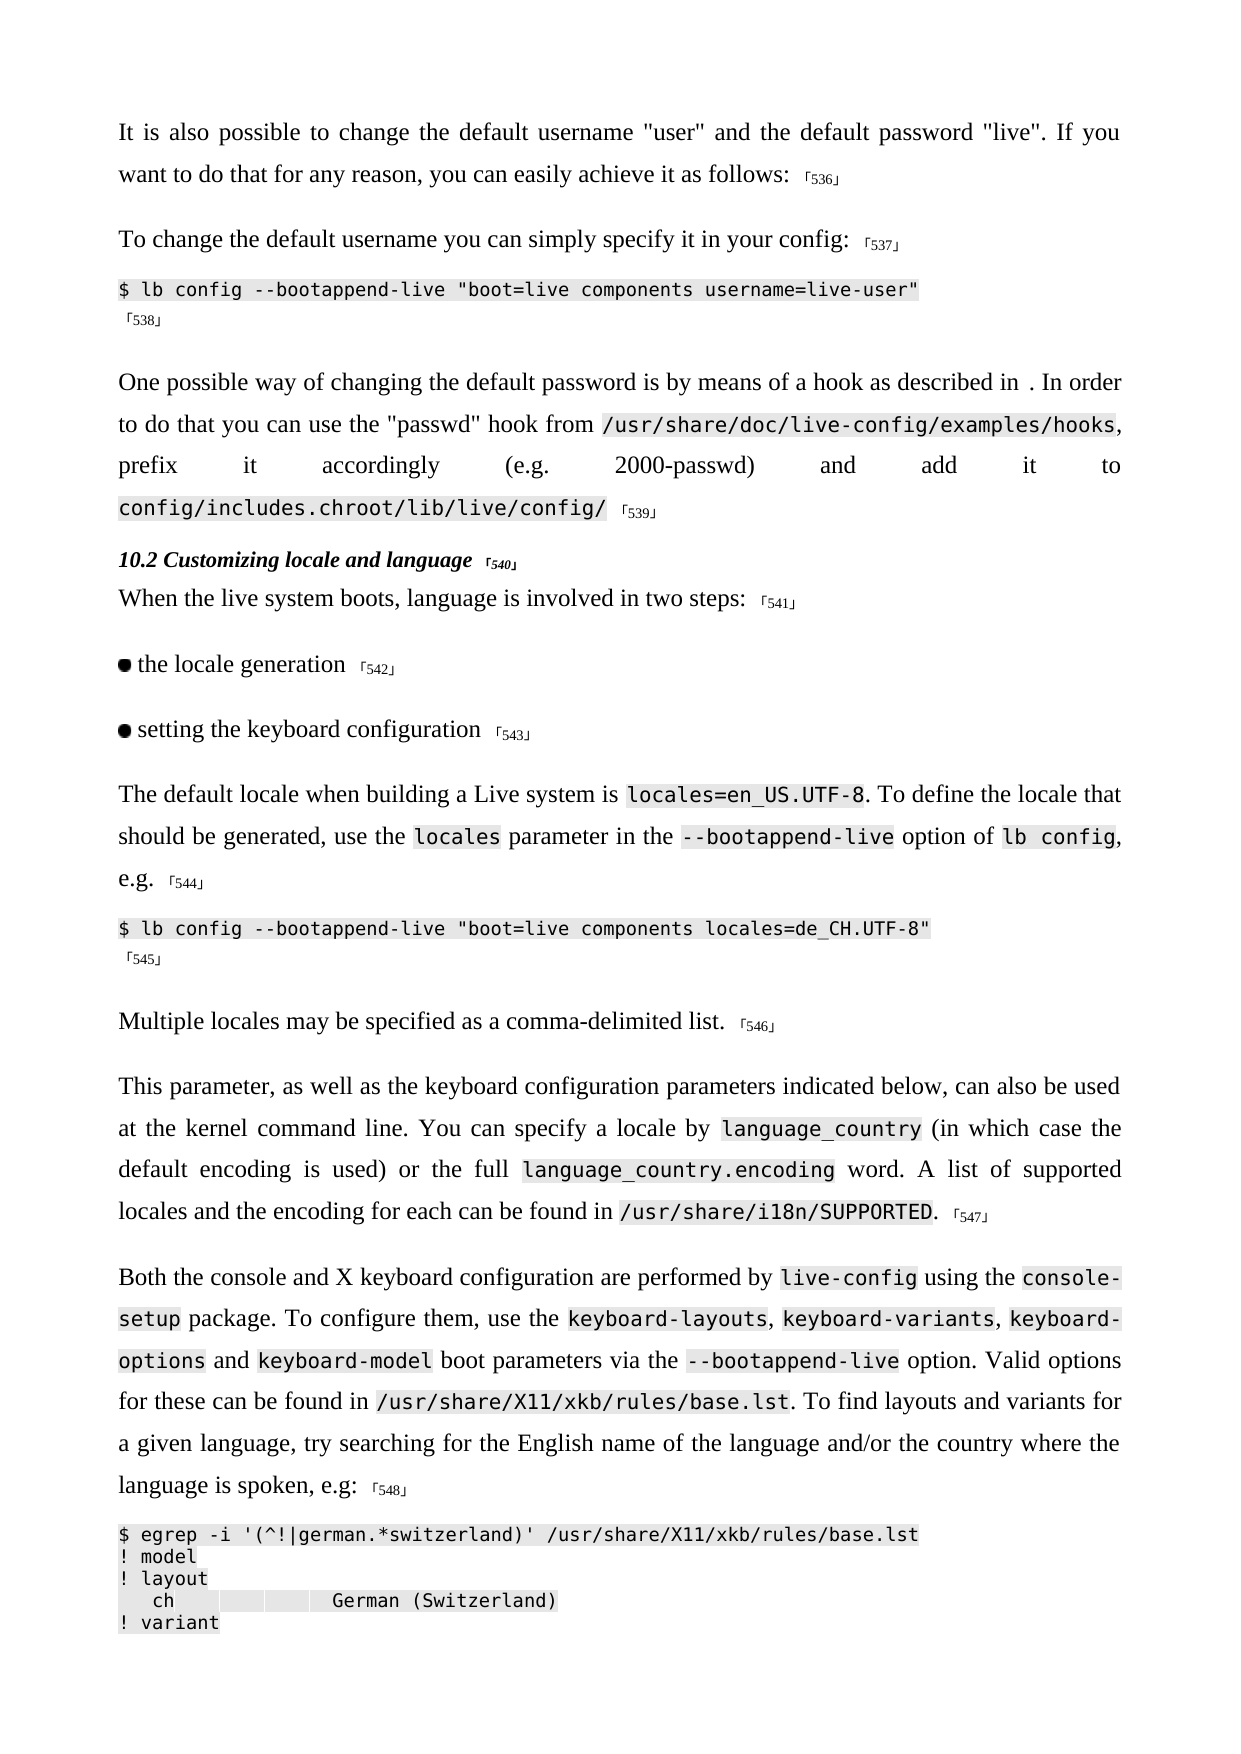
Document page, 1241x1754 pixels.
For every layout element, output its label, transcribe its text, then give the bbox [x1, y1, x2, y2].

text One possible way of changing the default password is by means of a hook as described in Boot-time hooks. In order to do that you can use the "passwd" hook from /usr/share/doc/live-config/examples/hooks, prefix it accordingly (e.g. 2000-passwd) and add it to config/includes.chroot/lib/live/config/ 「539」 [118, 368, 1122, 521]
text ch German (Switzerland) [558, 1590, 1122, 1612]
text ! model [197, 1546, 1122, 1568]
subtitle 10.2 Customizing locale and language 「540」 [118, 547, 1122, 572]
text When the live system boots, language is involved in two steps: 「541」 [118, 584, 1122, 612]
text ! layout [208, 1568, 1122, 1590]
text It is also possible to change the default username "user" and the default password "live". If you want to do that for any reason, you can easily achieve it as follows: 「536」 [118, 118, 1122, 188]
text Both the console and X keyboard configuration are performed by live-config using the console-setup package. To configure them, use the keyboard-layouts, keyboard-variants, keyboard-options and keyboard-model boot parameters via the --bootappend-live option. Valid options for these can be found in /usr/share/X11/xkb/rules/base.lst. To find layouts and variants for a given language, try searching for the English name of the language and/or the country where the language is spoken, e.g: 「548」 [118, 1263, 1122, 1499]
text To change the default username you can simply specify it in your config: 「537」 [118, 225, 1122, 253]
text ! variant [220, 1612, 1122, 1634]
text setting the keyboard configuration 「543」 [118, 715, 1122, 743]
text $ lb config --bootappend-live "boot=live components username=live-user" [919, 279, 1122, 301]
picture [118, 659, 132, 672]
text $ egrep -i '(^!|german.*switzerland)' /usr/share/X11/xkb/rules/base.lst [919, 1524, 1122, 1546]
text Multiple locales may be specified as a comma-delimited list. 「546」 [118, 1007, 1122, 1035]
text This parameter, as well as the keyboard configuration parameters indicated below, can also be used at the kernel command line. You can specify a locale by language_country (in which case the default encoding is used) or the full language_country.encoding word. A list of supported locales and the encoding for each can be found in /usr/share/i18n/SUPPORTED. 「547」 [118, 1072, 1122, 1225]
picture [118, 724, 132, 738]
text The default locale when building a Live system is locales=en_US.UTF-8. To define the locale that should be generated, use the locales parameter in the --bootappend-live option of lb config, e.g. 「544」 [118, 781, 1122, 892]
text 「538」 [118, 301, 1122, 329]
text the locale generation 「542」 [118, 649, 1122, 677]
text 「545」 [118, 939, 1122, 967]
text $ lb config --bootappend-live "boot=live components locales=de_CH.UTF-8" [118, 917, 1122, 939]
